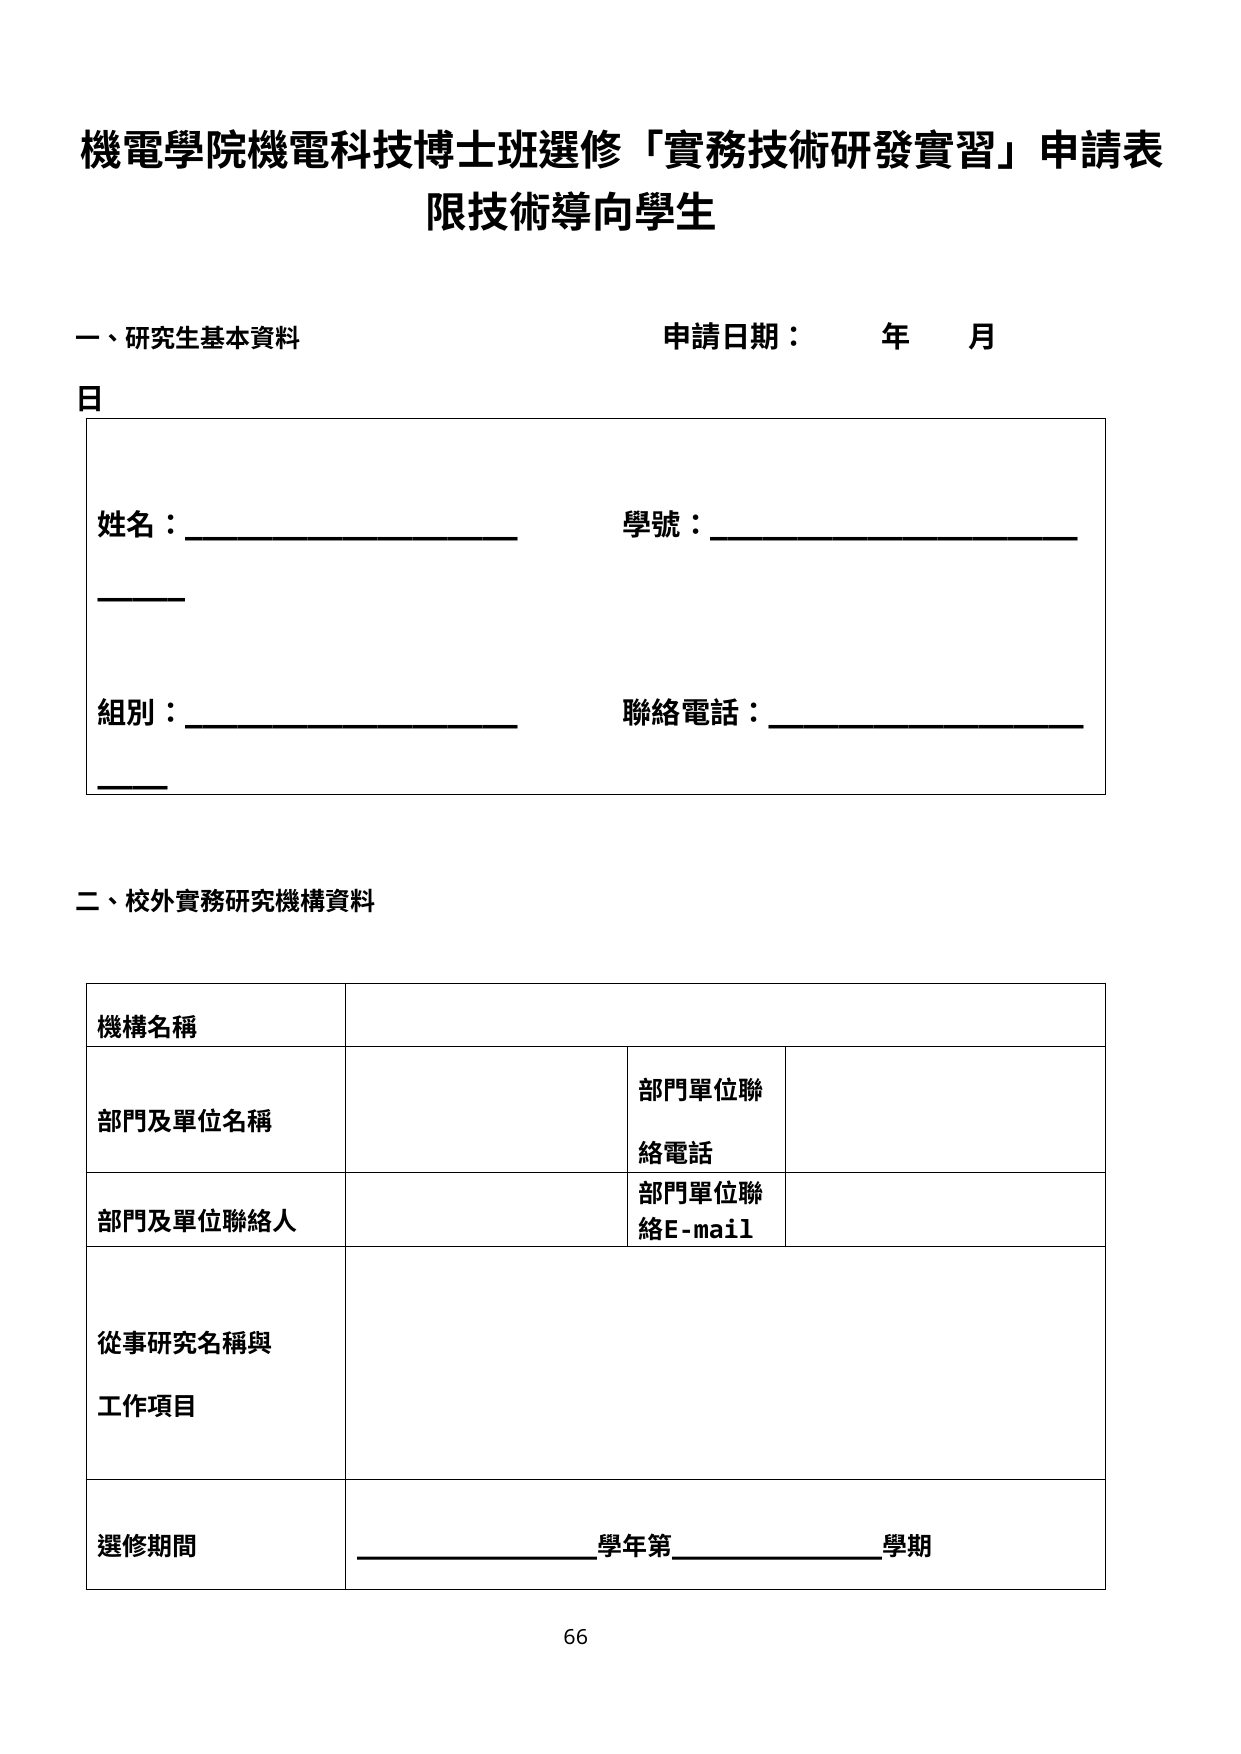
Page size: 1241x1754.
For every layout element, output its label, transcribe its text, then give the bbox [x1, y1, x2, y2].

table_header 機構名稱 [87, 984, 345, 1046]
text 機電學院機電科技博士班選修「實務技術研發實習」申請表 [75, 105, 1169, 168]
table_cell [346, 1047, 627, 1172]
text 一、研究生基本資料 申請日期： 年 月 日 [75, 293, 1068, 418]
table_cell 部門單位聯絡電話 [628, 1047, 785, 1172]
text 限技術導向學生 [75, 168, 1068, 230]
table_cell ________________學年第______________學期 [346, 1480, 1105, 1589]
table_cell 部門單位聯絡E-mail [628, 1173, 785, 1246]
table_cell [786, 1047, 1105, 1172]
table_cell [786, 1173, 1105, 1246]
table_cell 部門及單位名稱 [87, 1047, 345, 1172]
table_cell 從事研究名稱與 工作項目 [87, 1247, 345, 1479]
table_header 姓名：___________________ 學號：__________________________ 組別：___________________ 聯絡電話：______________________ [87, 419, 1105, 794]
text 二、校外實務研究機構資料 [75, 857, 1078, 920]
table_cell 部門及單位聯絡人 [87, 1173, 345, 1246]
table_cell [346, 1173, 627, 1246]
table_cell 選修期間 [87, 1480, 345, 1589]
table_cell [346, 1247, 1105, 1479]
table_header [346, 984, 1105, 1046]
